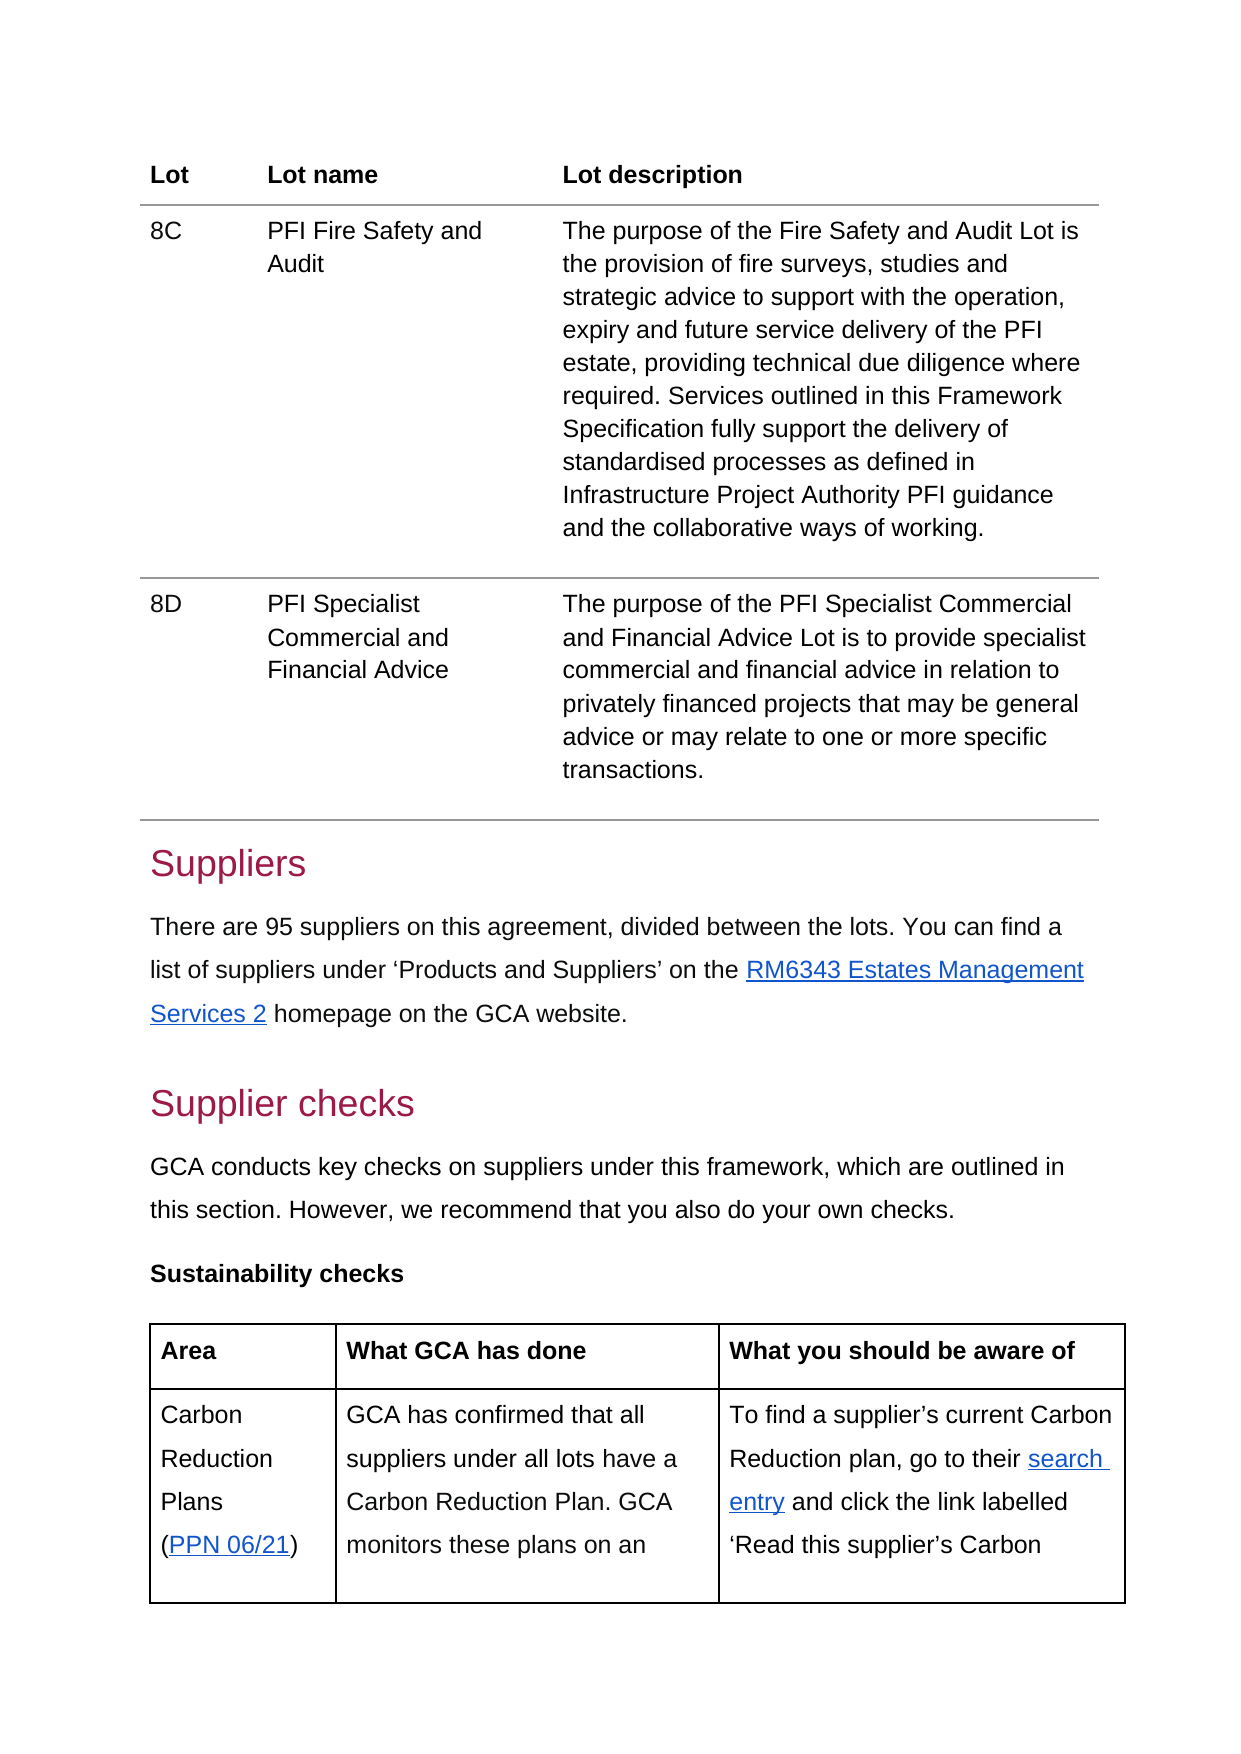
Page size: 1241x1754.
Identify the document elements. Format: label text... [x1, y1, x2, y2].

subtitle Supplier checks [150, 1081, 1090, 1124]
text GCA conducts key checks on suppliers under this framework, which are outlined in this section. However, we recommend that you also do your own checks. [150, 1152, 1090, 1224]
table_cell To find a supplier’s current Carbon Reduction plan, go to their search entry and click the link labelled ‘Read this supplier’s Carbon [720, 1390, 1124, 1602]
table_cell 8D [140, 579, 257, 818]
table_cell The purpose of the Fire Safety and Audit Lot is the provision of fire surveys, studies and strategic advice to support with the operation, expiry and future service delivery of the PFI estate, providing technical due diligence where required. Services outlined in this Framework Specification fully support the delivery of standardised processes as defined in Infrastructure Project Authority PFI guidance and the collaborative ways of working. [552, 206, 1098, 577]
table_header What GCA has done [337, 1325, 718, 1388]
text Sustainability checks [150, 1259, 1090, 1288]
subtitle Suppliers [150, 841, 1090, 884]
table_cell PFI Fire Safety and Audit [257, 206, 552, 577]
table_header Area [151, 1325, 335, 1388]
table_header Lot [140, 150, 257, 203]
table_cell The purpose of the PFI Specialist Commercial and Financial Advice Lot is to provide specialist commercial and financial advice in relation to privately financed projects that may be general advice or may relate to one or more specific transactions. [552, 579, 1098, 818]
table_cell Carbon Reduction Plans (PPN 06/21) [151, 1390, 335, 1602]
table_cell PFI Specialist Commercial and Financial Advice [257, 579, 552, 818]
table_header What you should be aware of [720, 1325, 1124, 1388]
table_header Lot name [257, 150, 552, 203]
table_header Lot description [552, 150, 1098, 203]
text There are 95 suppliers on this agreement, divided between the lots. You can find a list of suppliers under ‘Products and Suppliers’ on the RM6343 Estates Management Services 2 homepage on the GCA website. [150, 912, 1090, 1027]
table_cell GCA has confirmed that all suppliers under all lots have a Carbon Reduction Plan. GCA monitors these plans on an [337, 1390, 718, 1602]
table_cell 8C [140, 206, 257, 577]
